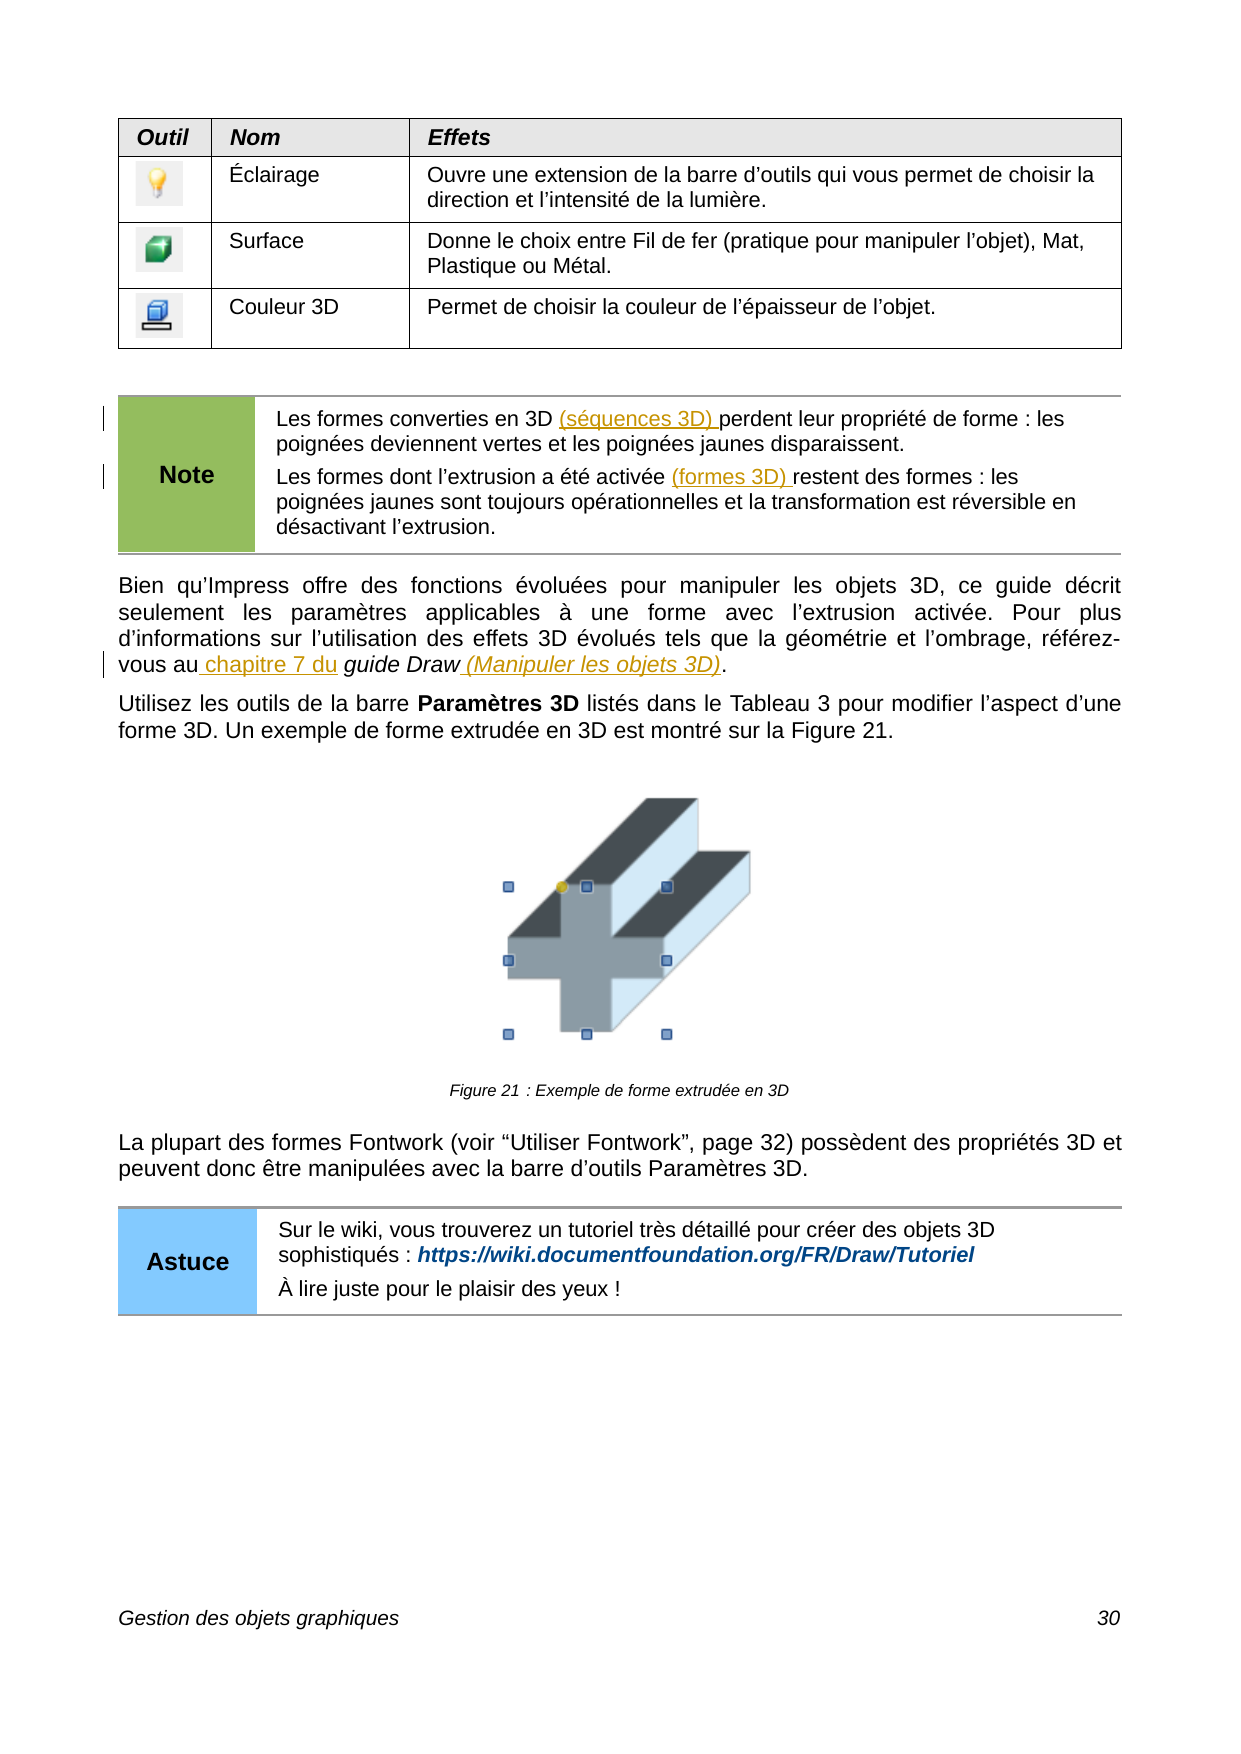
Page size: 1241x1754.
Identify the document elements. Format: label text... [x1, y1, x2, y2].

table_header Astuce [118, 1209, 257, 1314]
table_cell Couleur 3D [212, 289, 409, 347]
table_cell [119, 289, 211, 347]
picture [135, 227, 183, 272]
table_cell Donne le choix entre Fil de fer (pratique pour manipuler l’objet), Mat, Plastique ou Métal. [410, 223, 1121, 288]
table_cell [119, 223, 211, 288]
table_header Outil [119, 119, 211, 156]
table_cell Éclairage [212, 157, 409, 222]
picture [135, 293, 183, 338]
table_header Note [118, 397, 255, 552]
picture [461, 767, 779, 1081]
text Figure 21 : Exemple de forme extrudée en 3D [384, 768, 856, 1099]
text Utilisez les outils de la barre Paramètres 3D listés dans le Tableau 3 pour modifier l’aspect d’une forme 3D. Un exemple de forme extrudée en 3D est montré sur la Figure 21. [118, 690, 1122, 743]
table_header Effets [410, 119, 1121, 156]
table_header Nom [212, 119, 409, 156]
table_cell Surface [212, 223, 409, 288]
text Bien qu’Impress offre des fonctions évoluées pour manipuler les objets 3D, ce guide décrit seulement les paramètres applicables à une forme avec l’extrusion activée. Pour plus d’informations sur l’utilisation des effets 3D évolués tels que la géométrie et l’ombrage, référez-vous au chapitre 7 du guide Draw (Manipuler les objets 3D). [118, 572, 1122, 678]
table_header Sur le wiki, vous trouverez un tutoriel très détaillé pour créer des objets 3D sophistiqués : https://wiki.documentfoundation.org/FR/Draw/Tutoriel À lire juste pour le plaisir des yeux ! [258, 1209, 1122, 1314]
table_cell [119, 157, 211, 222]
table_header Les formes converties en 3D (séquences 3D) perdent leur propriété de forme : les poignées devien­nent vertes et les poignées jaunes disparaissent. Les formes dont l’extrusion a été activée (formes 3D) restent des formes : les poignées jaunes sont toujours opérationnelles et la transformation est réversible en désactivant l’extrusion. [255, 397, 1121, 552]
table_cell Permet de choisir la couleur de l’épaisseur de l’objet. [410, 289, 1121, 347]
picture [135, 161, 183, 206]
table_cell Ouvre une extension de la barre d’outils qui vous permet de choisir la direction et l’intensité de la lumière. [410, 157, 1121, 222]
text La plupart des formes Fontwork (voir “Utiliser Fontwork”, page 32) possèdent des propriétés 3D et peuvent donc être manipulées avec la barre d’outils Paramètres 3D. [118, 1129, 1122, 1181]
